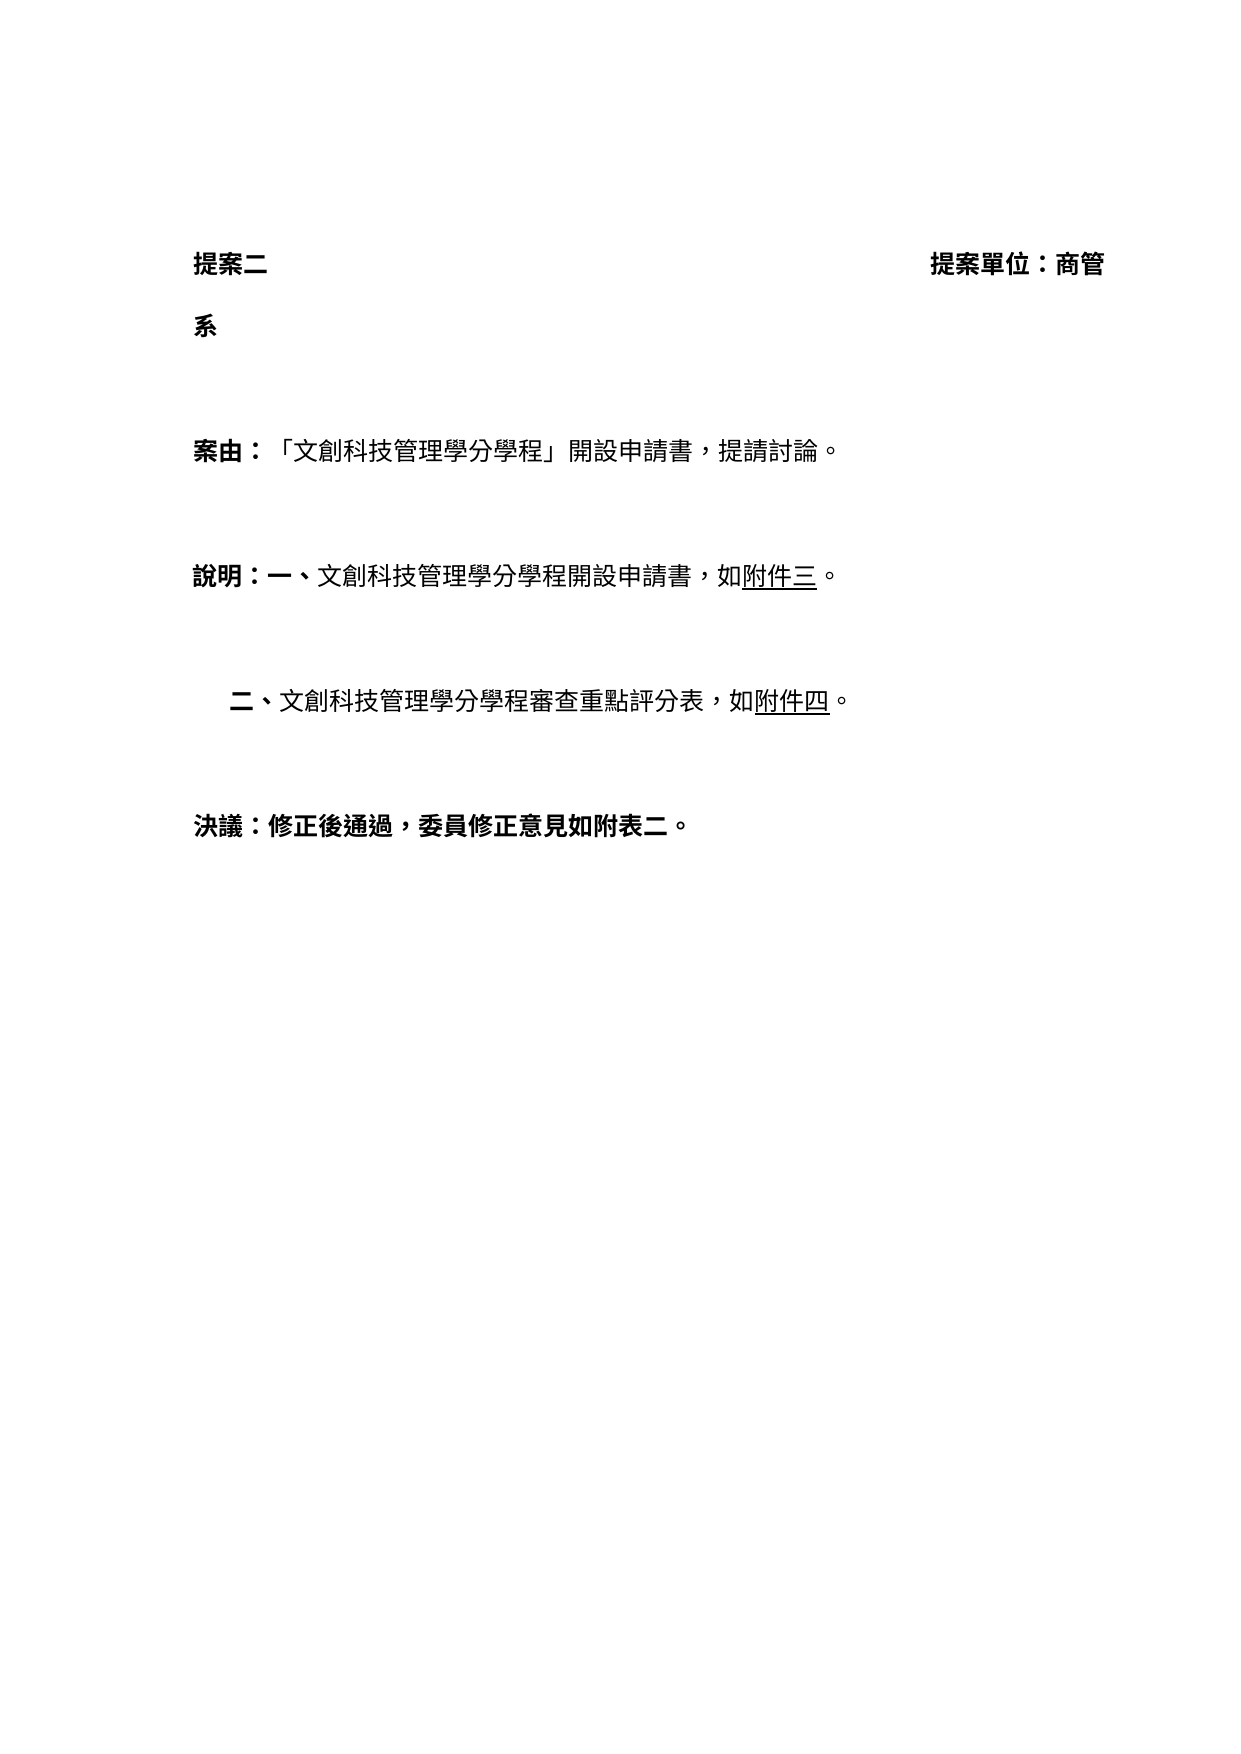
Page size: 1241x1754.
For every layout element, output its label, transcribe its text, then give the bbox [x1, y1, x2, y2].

text 提案二 提案單位：商管系 [193, 221, 1122, 346]
text 二、文創科技管理學分學程審查重點評分表，如附件四。 [192, 658, 1122, 721]
text 決議：修正後通過，委員修正意見如附表二。 [193, 783, 1122, 846]
text 說明：一、文創科技管理學分學程開設申請書，如附件三。 [192, 533, 1122, 596]
text 案由：「文創科技管理學分學程」開設申請書，提請討論。 [193, 408, 1122, 471]
